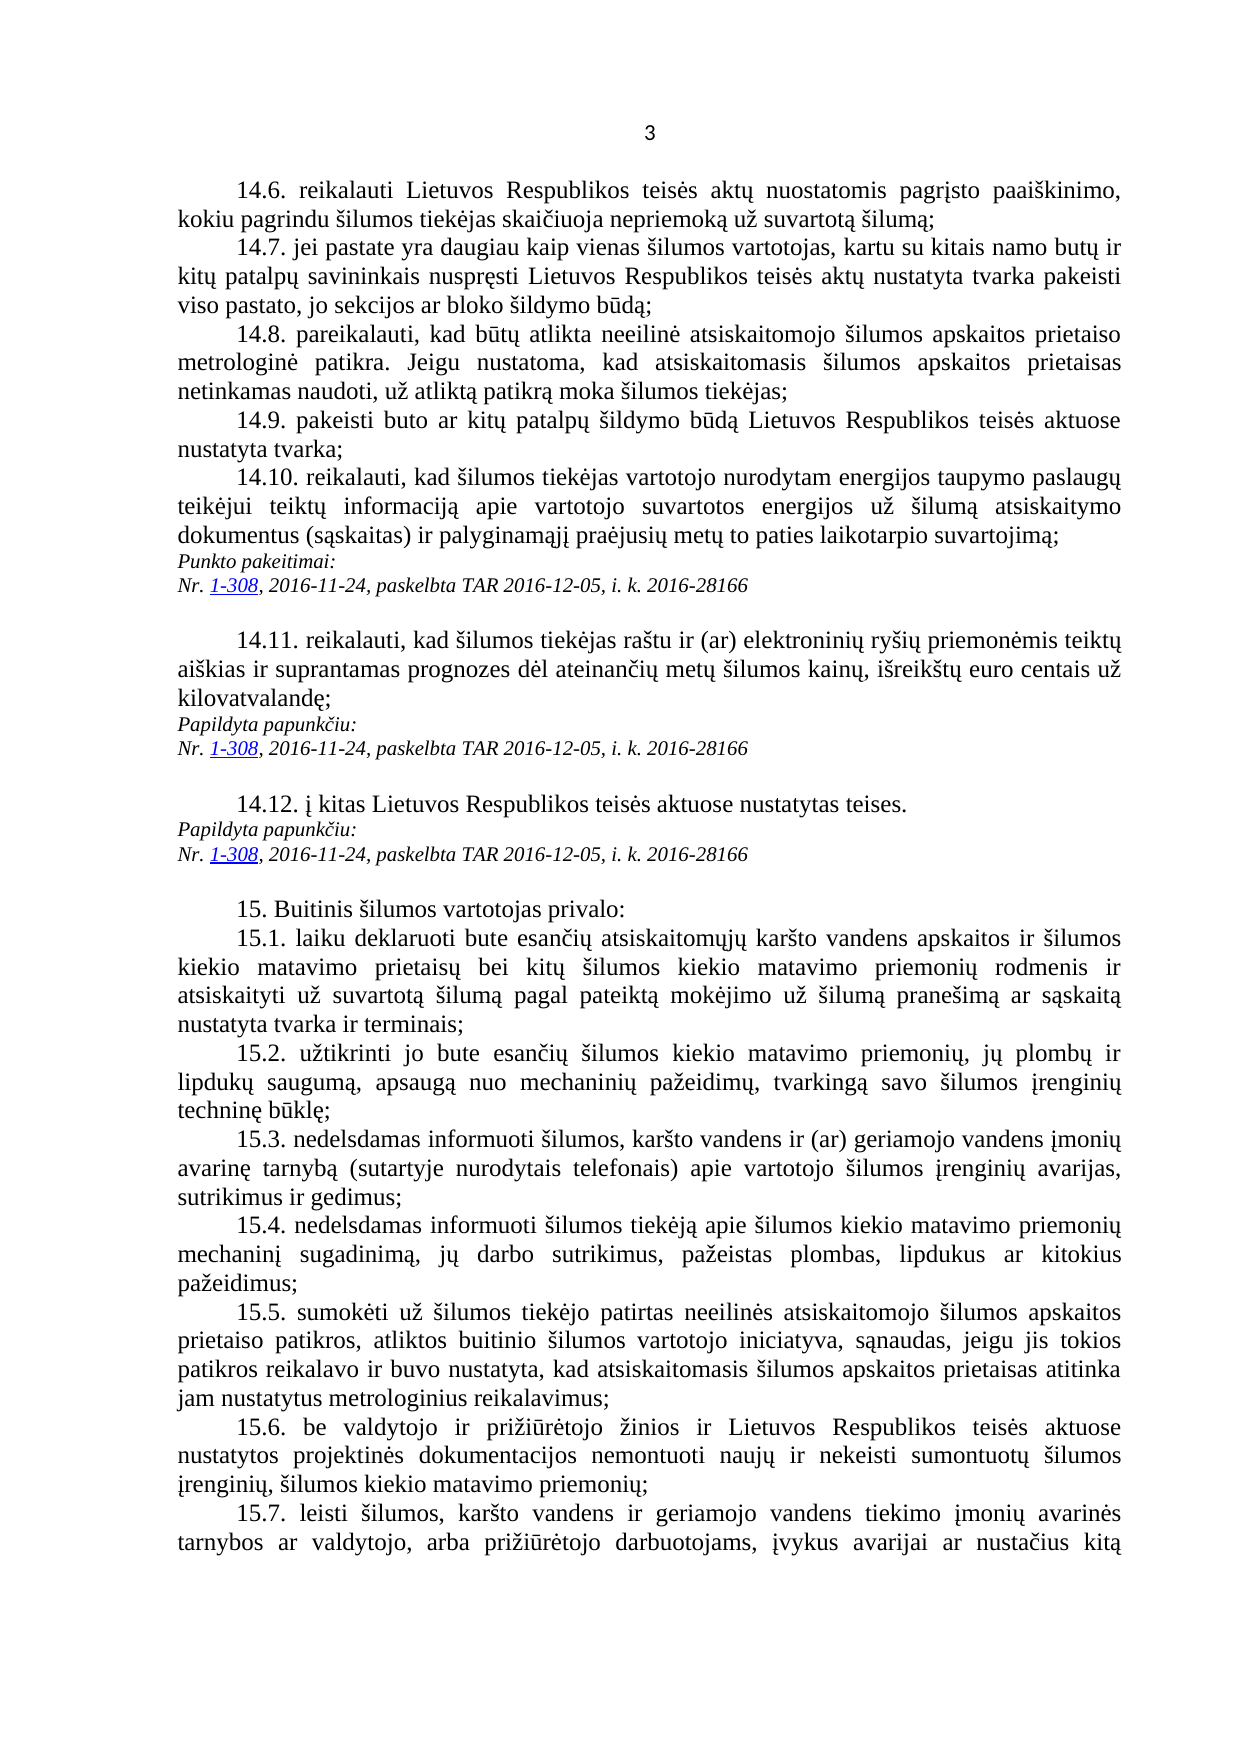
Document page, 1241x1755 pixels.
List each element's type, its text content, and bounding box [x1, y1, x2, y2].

text Nr. 1-308, 2016-11-24, paskelbta TAR 2016-12-05, i. k. 2016-28166 [177, 736, 1122, 760]
text 14.6. reikalauti Lietuvos Respublikos teisės aktų nuostatomis pagrįsto paaiškinimo, kokiu pagrindu šilumos tiekėjas skaičiuoja nepriemoką už suvartotą šilumą; [177, 175, 1122, 232]
text 14.7. jei pastate yra daugiau kaip vienas šilumos vartotojas, kartu su kitais namo butų ir kitų patalpų savininkais nuspręsti Lietuvos Respublikos teisės aktų nustatyta tvarka pakeisti viso pastato, jo sekcijos ar bloko šildymo būdą; [177, 232, 1122, 319]
text 15.1. laiku deklaruoti bute esančių atsiskaitomųjų karšto vandens apskaitos ir šilumos kiekio matavimo prietaisų bei kitų šilumos kiekio matavimo priemonių rodmenis ir atsiskaityti už suvartotą šilumą pagal pateiktą mokėjimo už šilumą pranešimą ar sąskaitą nustatyta tvarka ir terminais; [177, 923, 1122, 1038]
text Nr. 1-308, 2016-11-24, paskelbta TAR 2016-12-05, i. k. 2016-28166 [177, 573, 1122, 597]
text Nr. 1-308, 2016-11-24, paskelbta TAR 2016-12-05, i. k. 2016-28166 [177, 841, 1122, 866]
text 14.12. į kitas Lietuvos Respublikos teisės aktuose nustatytas teises. [177, 789, 1122, 817]
text 15.3. nedelsdamas informuoti šilumos, karšto vandens ir (ar) geriamojo vandens įmonių avarinę tarnybą (sutartyje nurodytais telefonais) apie vartotojo šilumos įrenginių avarijas, sutrikimus ir gedimus; [177, 1124, 1122, 1211]
text 14.9. pakeisti buto ar kitų patalpų šildymo būdą Lietuvos Respublikos teisės aktuose nustatyta tvarka; [177, 405, 1122, 462]
text 15.2. užtikrinti jo bute esančių šilumos kiekio matavimo priemonių, jų plombų ir lipdukų saugumą, apsaugą nuo mechaninių pažeidimų, tvarkingą savo šilumos įrenginių techninę būklę; [177, 1038, 1122, 1124]
text 14.11. reikalauti, kad šilumos tiekėjas raštu ir (ar) elektroninių ryšių priemonėmis teiktų aiškias ir suprantamas prognozes dėl ateinančių metų šilumos kainų, išreikštų euro centais už kilovatvalandę; [177, 626, 1122, 712]
text Punkto pakeitimai: [177, 549, 1122, 573]
text 14.8. pareikalauti, kad būtų atlikta neeilinė atsiskaitomojo šilumos apskaitos prietaiso metrologinė patikra. Jeigu nustatoma, kad atsiskaitomasis šilumos apskaitos prietaisas netinkamas naudoti, už atliktą patikrą moka šilumos tiekėjas; [177, 319, 1122, 405]
text Papildyta papunkčiu: [177, 817, 1122, 841]
text Papildyta papunkčiu: [177, 712, 1122, 736]
text 15. Buitinis šilumos vartotojas privalo: [177, 894, 1122, 923]
text 14.10. reikalauti, kad šilumos tiekėjas vartotojo nurodytam energijos taupymo paslaugų teikėjui teiktų informaciją apie vartotojo suvartotos energijos už šilumą atsiskaitymo dokumentus (sąskaitas) ir palyginamąjį praėjusių metų to paties laikotarpio suvartojimą; [177, 462, 1122, 549]
text 15.6. be valdytojo ir prižiūrėtojo žinios ir Lietuvos Respublikos teisės aktuose nustatytos projektinės dokumentacijos nemontuoti naujų ir nekeisti sumontuotų šilumos įrenginių, šilumos kiekio matavimo priemonių; [177, 1412, 1122, 1498]
text 15.5. sumokėti už šilumos tiekėjo patirtas neeilinės atsiskaitomojo šilumos apskaitos prietaiso patikros, atliktos buitinio šilumos vartotojo iniciatyva, sąnaudas, jeigu jis tokios patikros reikalavo ir buvo nustatyta, kad atsiskaitomasis šilumos apskaitos prietaisas atitinka jam nustatytus metrologinius reikalavimus; [177, 1297, 1122, 1412]
text 15.7. leisti šilumos, karšto vandens ir geriamojo vandens tiekimo įmonių avarinės tarnybos ar valdytojo, arba prižiūrėtojo darbuotojams, įvykus avarijai ar nustačius kitą [177, 1498, 1122, 1556]
text 15.4. nedelsdamas informuoti šilumos tiekėją apie šilumos kiekio matavimo priemonių mechaninį sugadinimą, jų darbo sutrikimus, pažeistas plombas, lipdukus ar kitokius pažeidimus; [177, 1211, 1122, 1297]
